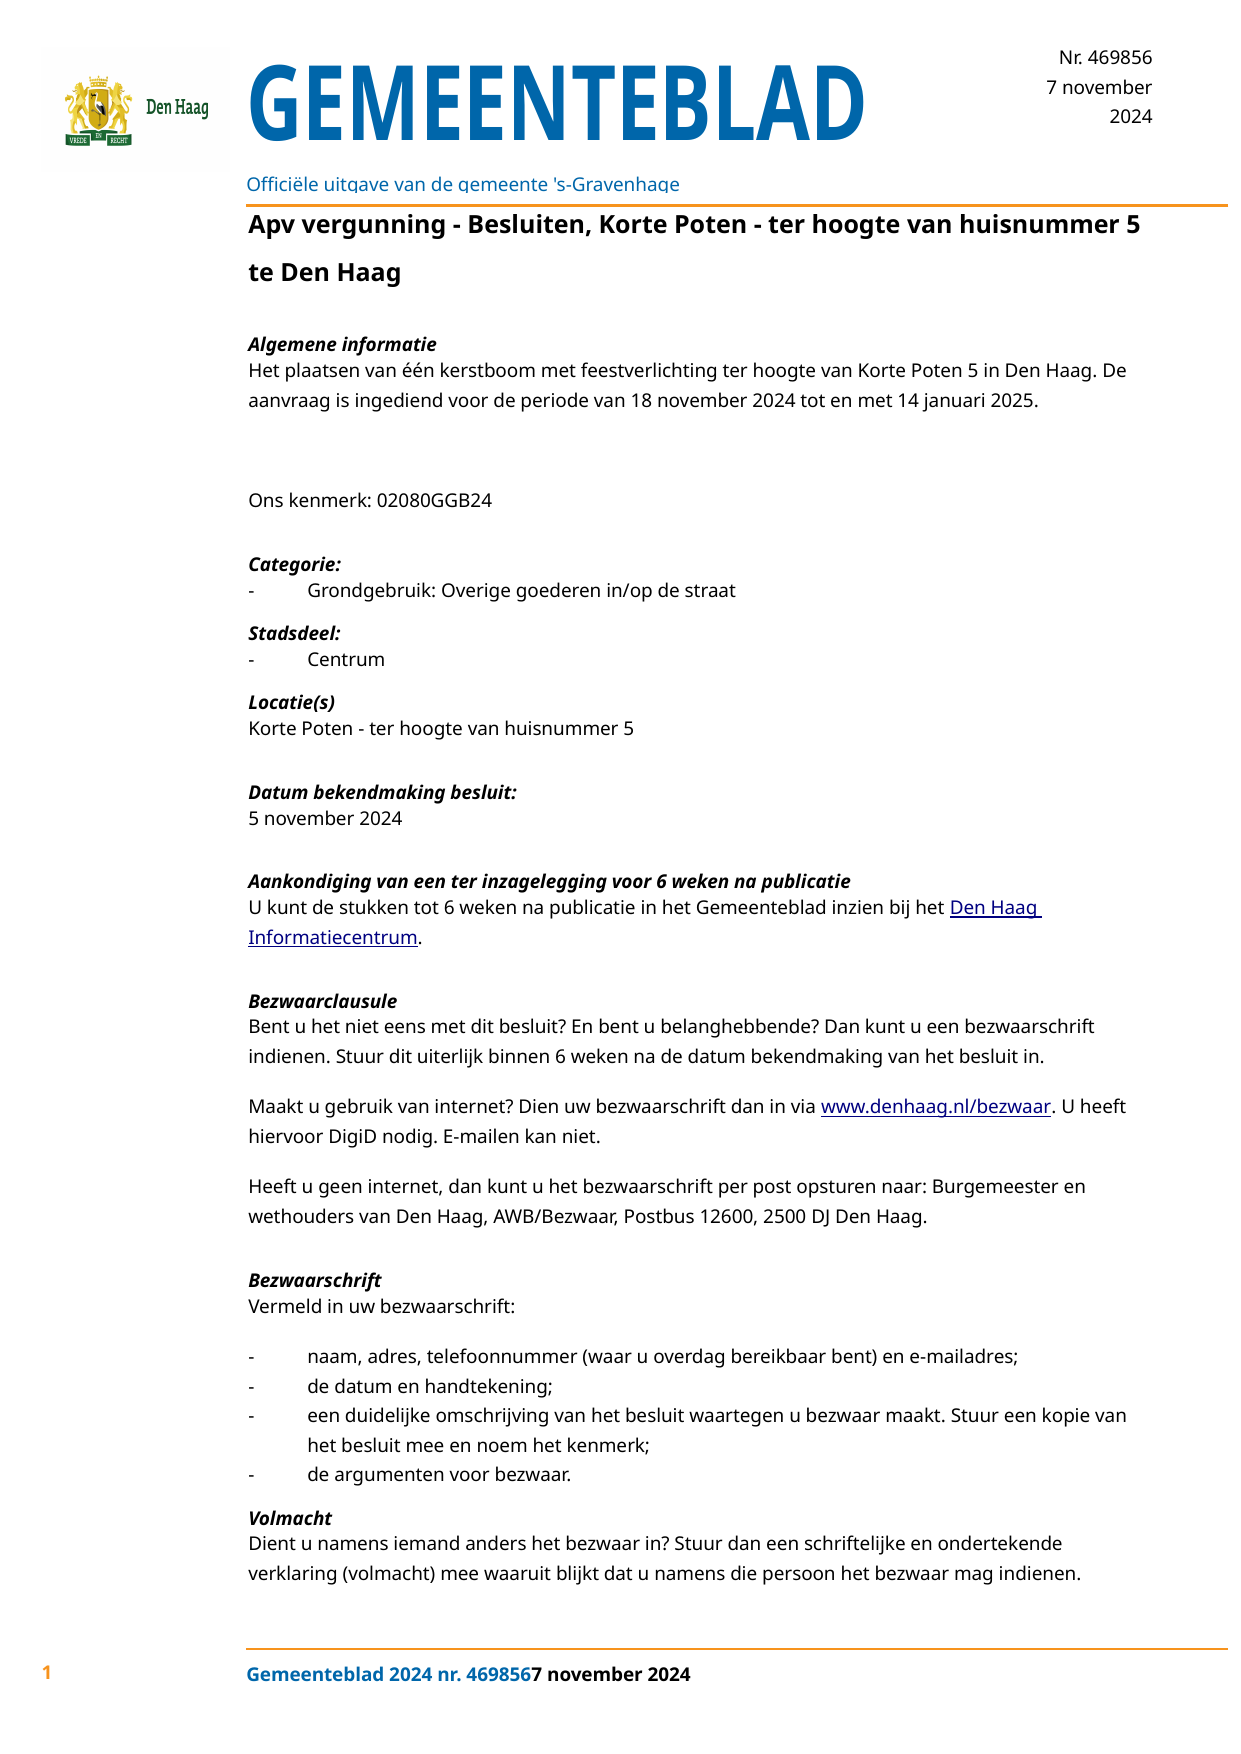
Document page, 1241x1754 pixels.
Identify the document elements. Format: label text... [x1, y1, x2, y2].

text Maakt u gebruik van internet? Dien uw bezwaarschrift dan in via www.denhaag.nl/bezwaar. U heeft hiervoor DigiD nodig. E-mailen kan niet. [248, 1094, 1152, 1149]
text Bezwaarclausule [248, 988, 1152, 1014]
text U kunt de stukken tot 6 weken na publicatie in het Gemeenteblad inzien bij het Den Haag Informatiecentrum. [248, 894, 1152, 950]
text Korte Poten - ter hoogte van huisnummer 5 [248, 715, 1152, 741]
text Heeft u geen internet, dan kunt u het bezwaarschrift per post opsturen naar: Burgemeester en wethouders van Den Haag, AWB/Bezwaar, Postbus 12600, 2500 DJ Den Haag. [248, 1174, 1152, 1229]
text Bent u het niet eens met dit besluit? En bent u belanghebbende? Dan kunt u een bezwaarschrift indienen. Stuur dit uiterlijk binnen 6 weken na de datum bekendmaking van het besluit in. [248, 1014, 1152, 1069]
text Het plaatsen van één kerstboom met feestverlichting ter hoogte van Korte Poten 5 in Den Haag. De aanvraag is ingediend voor de periode van 18 november 2024 tot en met 14 januari 2025. [248, 357, 1152, 412]
list de argumenten voor bezwaar. [248, 1462, 1152, 1487]
picture [41, 47, 231, 172]
text Apv vergunning - Besluiten, Korte Poten - ter hoogte van huisnummer 5 te Den Haag [248, 207, 1152, 288]
list Grondgebruik: Overige goederen in/op de straat [248, 577, 1152, 603]
list de datum en handtekening; [248, 1373, 1152, 1399]
text Categorie: [248, 552, 1152, 577]
text Dient u namens iemand anders het bezwaar in? Stuur dan een schriftelijke en ondertekende verklaring (volmacht) mee waaruit blijkt dat u namens die persoon het bezwaar mag indienen. [248, 1531, 1152, 1586]
list Centrum [248, 646, 1152, 672]
text Aankondiging van een ter inzagelegging voor 6 weken na publicatie [248, 869, 1152, 894]
text 5 november 2024 [248, 805, 1152, 830]
text Algemene informatie [248, 331, 1152, 357]
list naam, adres, telefoonnummer (waar u overdag bereikbaar bent) en e-mailadres; [248, 1343, 1152, 1369]
text Stadsdeel: [248, 620, 1152, 646]
text Locatie(s) [248, 689, 1152, 715]
text Datum bekendmaking besluit: [248, 779, 1152, 805]
text Volmacht [248, 1505, 1152, 1531]
text Vermeld in uw bezwaarschrift: [248, 1293, 1152, 1319]
list een duidelijke omschrijving van het besluit waartegen u bezwaar maakt. Stuur een kopie van het besluit mee en noem het kenmerk; [248, 1402, 1152, 1458]
text Bezwaarschrift [248, 1267, 1152, 1293]
text Ons kenmerk: 02080GGB24 [248, 488, 1152, 513]
